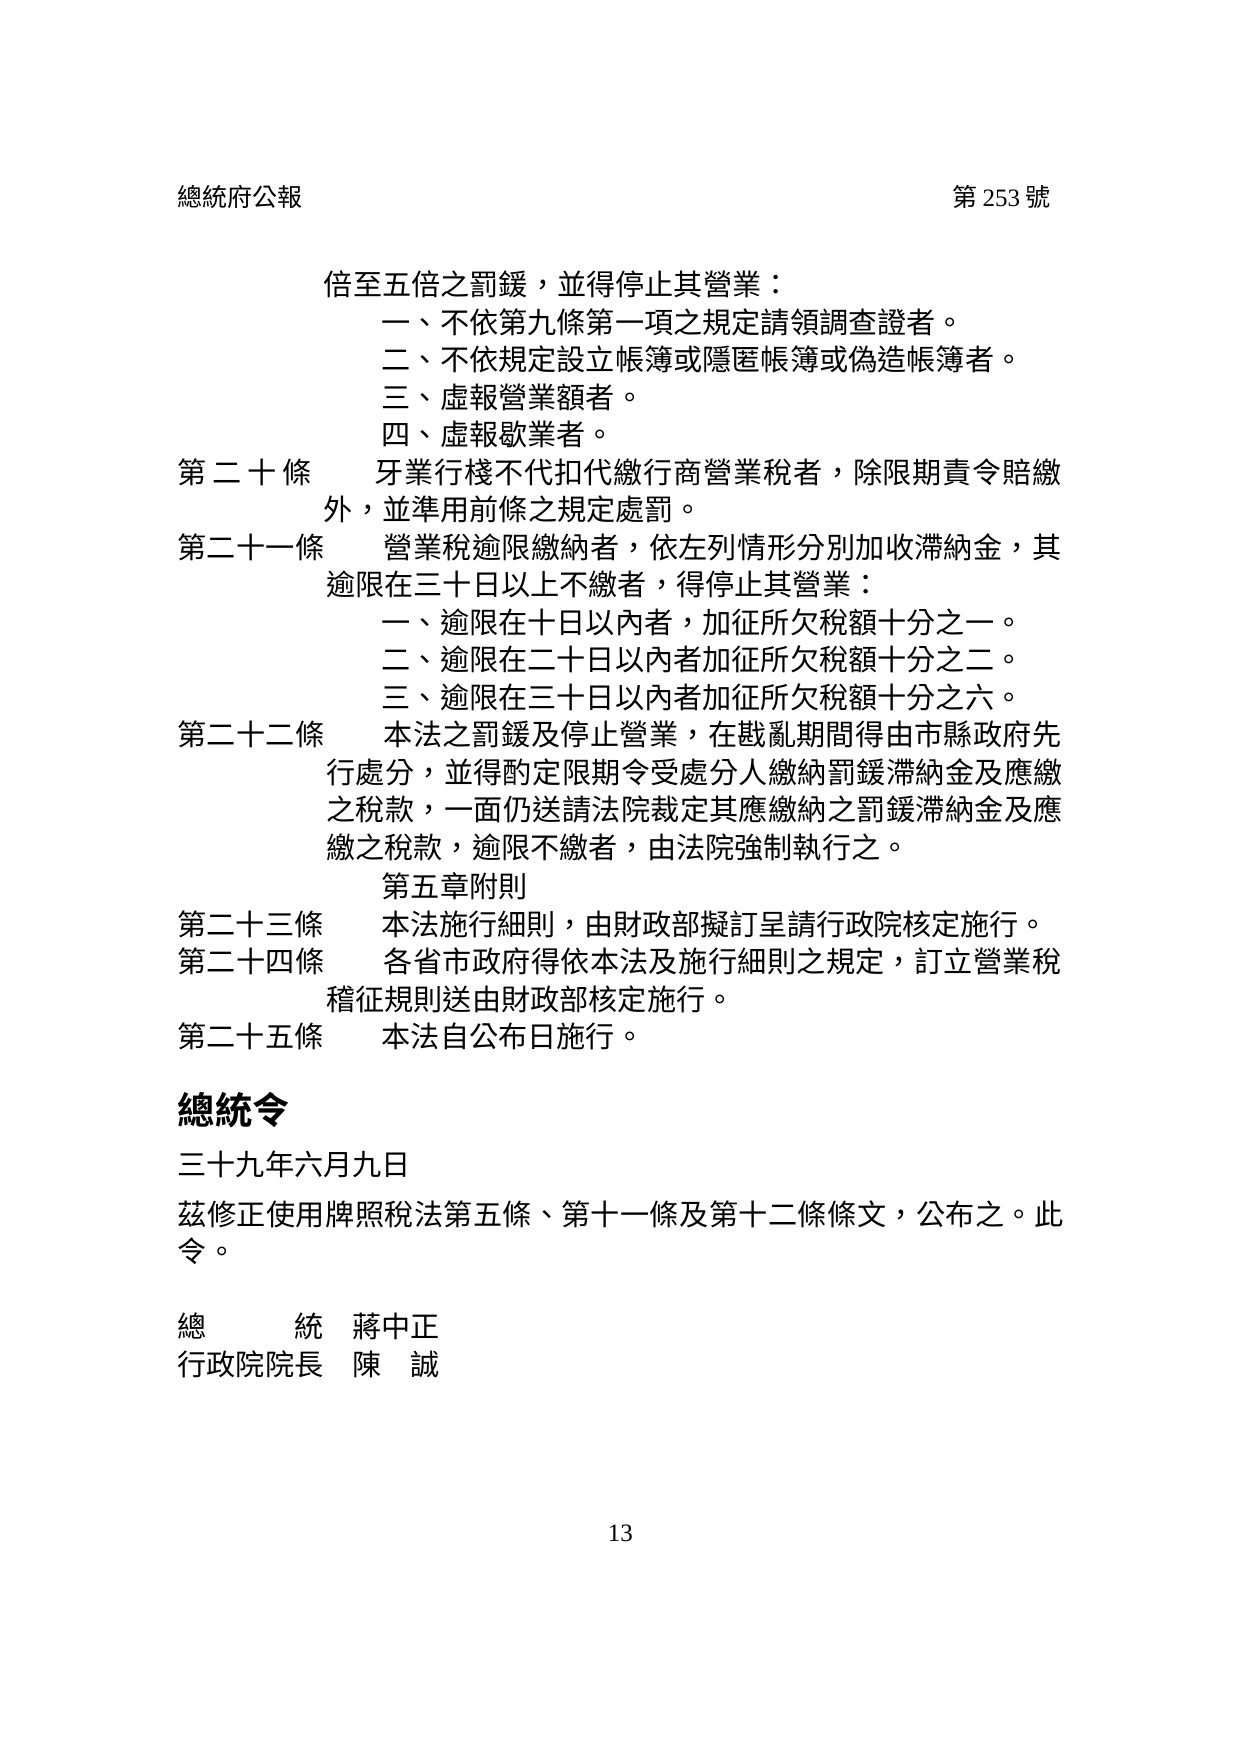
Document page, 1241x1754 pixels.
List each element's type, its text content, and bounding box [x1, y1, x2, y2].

text 三十九年六月九日 [177, 1145, 1063, 1182]
text 茲修正使用牌照稅法第五條、第十一條及第十二條條文，公布之。此令。 [177, 1195, 1063, 1270]
text 第五章附則 [177, 866, 1063, 905]
text 行政院院長 陳 誠 [177, 1345, 1063, 1382]
text 三、逾限在三十日以內者加征所欠稅額十分之六。 [381, 678, 1063, 716]
text 二、不依規定設立帳簿或隱匿帳簿或偽造帳簿者。 [381, 341, 1063, 378]
text 倍至五倍之罰鍰，並得停止其營業： [177, 266, 1063, 303]
text 二、逾限在二十日以內者加征所欠稅額十分之二。 [381, 641, 1063, 678]
text 第二十二條 本法之罰鍰及停止營業，在戡亂期間得由市縣政府先行處分，並得酌定限期令受處分人繳納罰鍰滯納金及應繳之稅款，一面仍送請法院裁定其應繳納之罰鍰滯納金及應繳之稅款，逾限不繳者，由法院強制執行之。 [177, 716, 1063, 866]
text 第二十一條 營業稅逾限繳納者，依左列情形分別加收滯納金，其逾限在三十日以上不繳者，得停止其營業： [177, 528, 1063, 603]
text 第二十四條 各省市政府得依本法及施行細則之規定，訂立營業稅稽征規則送由財政部核定施行。 [177, 943, 1063, 1018]
text 四、虛報歇業者。 [381, 416, 1063, 453]
text 第二十三條 本法施行細則，由財政部擬訂呈請行政院核定施行。 [177, 905, 1063, 943]
text 總統令 [177, 1093, 1063, 1132]
text 一、不依第九條第一項之規定請領調查證者。 [381, 303, 1063, 341]
text 第二十五條 本法自公布日施行。 [177, 1018, 1063, 1055]
text 總 統 蔣中正 [177, 1307, 1063, 1345]
text 三、虛報營業額者。 [381, 378, 1063, 416]
text 一、逾限在十日以內者，加征所欠稅額十分之一。 [381, 603, 1063, 641]
text 第二十條 牙業行棧不代扣代繳行商營業稅者，除限期責令賠繳外，並準用前條之規定處罰。 [177, 453, 1063, 528]
